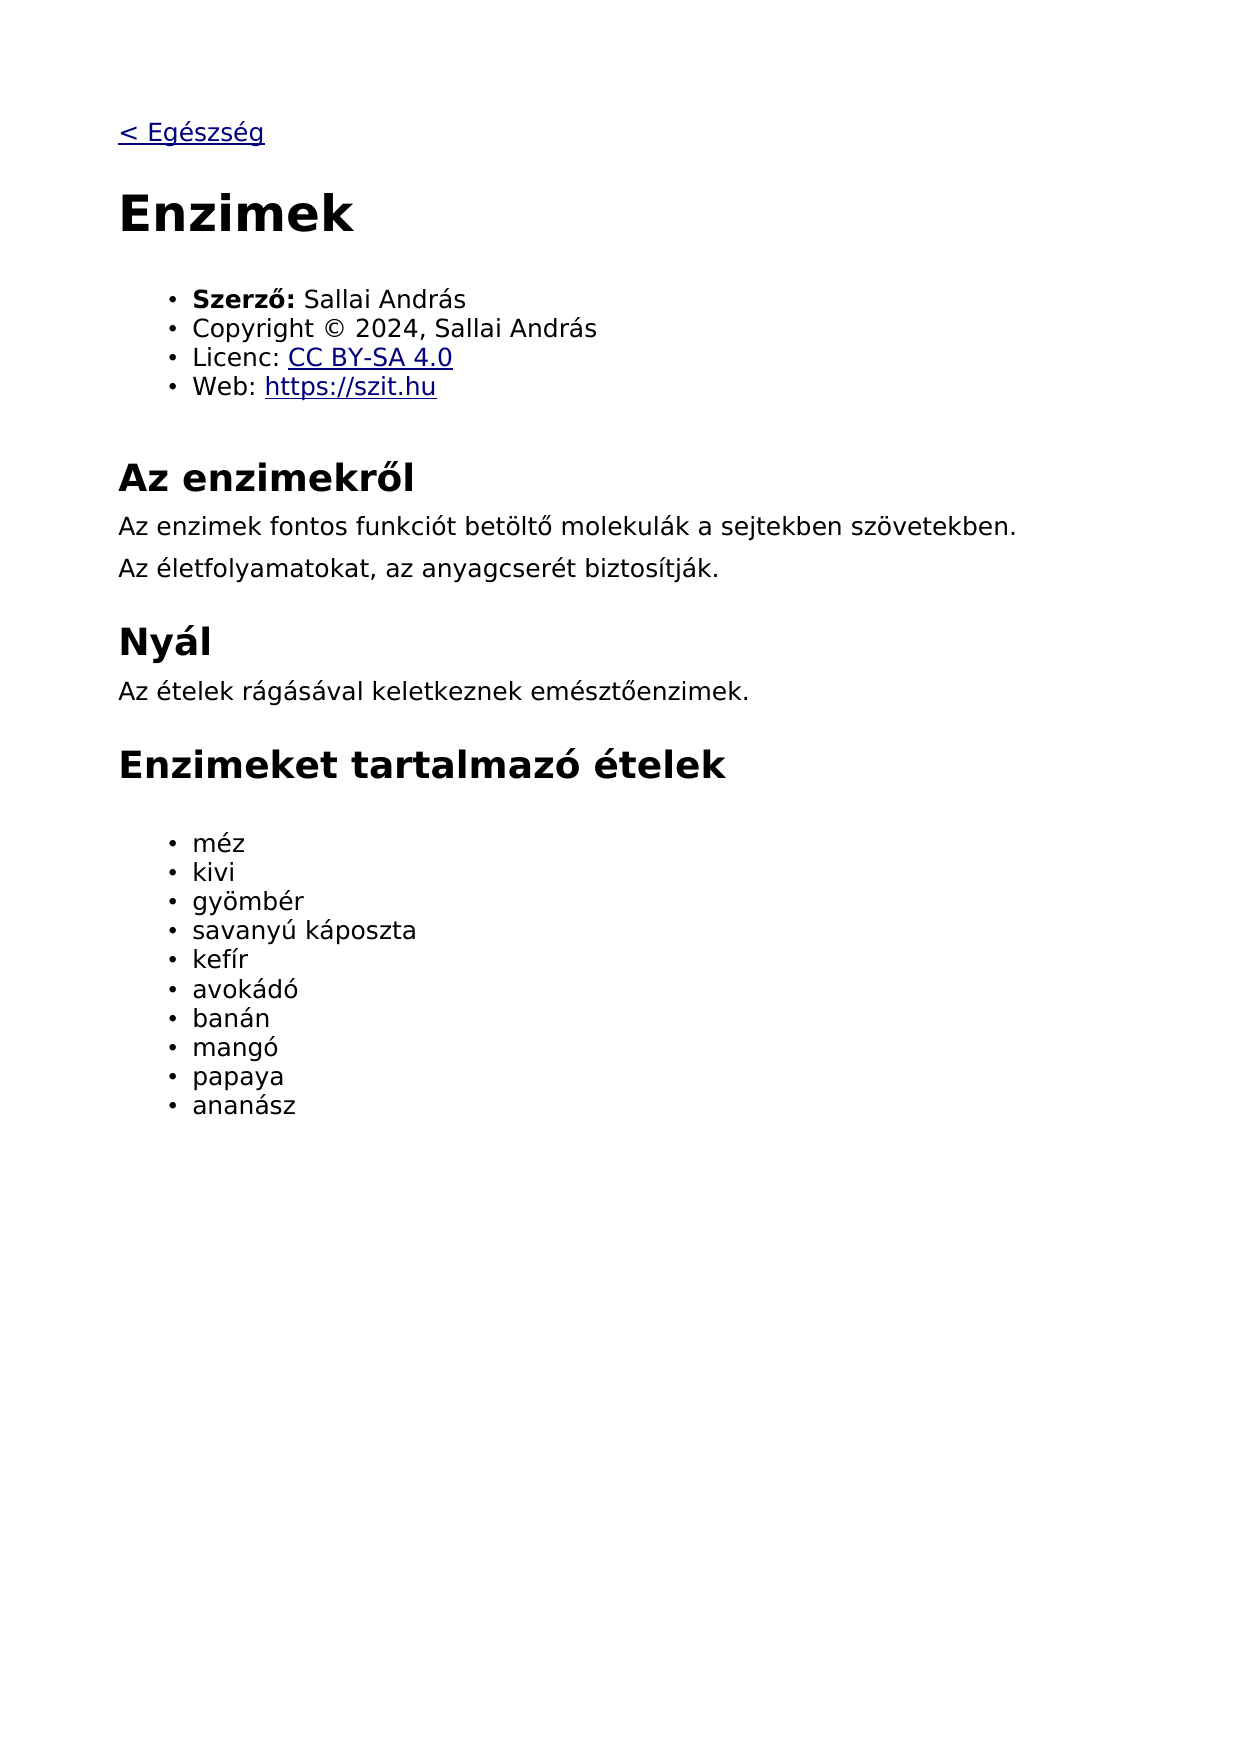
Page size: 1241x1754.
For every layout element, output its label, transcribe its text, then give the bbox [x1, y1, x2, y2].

list Copyright © 2024, Sallai András [177, 314, 1122, 343]
list Szerző: Sallai András [177, 285, 1122, 314]
list banán [177, 1004, 1122, 1033]
text Az ételek rágásával keletkeznek emésztőenzimek. [118, 677, 1122, 706]
text Az életfolyamatokat, az anyagcserét biztosítják. [118, 554, 1122, 583]
list méz [177, 829, 1122, 858]
list savanyú káposzta [177, 917, 1122, 946]
subtitle Nyál [118, 621, 1122, 664]
text Az enzimek fontos funkciót betöltő molekulák a sejtekben szövetekben. [118, 512, 1122, 541]
list ananász [177, 1092, 1122, 1121]
list kivi [177, 858, 1122, 887]
list Web: https://szit.hu [177, 372, 1122, 402]
subtitle Enzimeket tartalmazó ételek [118, 743, 1122, 787]
list avokádó [177, 975, 1122, 1004]
list mangó [177, 1033, 1122, 1062]
subtitle Enzimek [118, 185, 1122, 243]
text < Egészség [118, 118, 1122, 147]
list Licenc: CC BY-SA 4.0 [177, 343, 1122, 372]
subtitle Az enzimekről [118, 456, 1122, 500]
list gyömbér [177, 887, 1122, 917]
list kefír [177, 946, 1122, 975]
list papaya [177, 1062, 1122, 1092]
